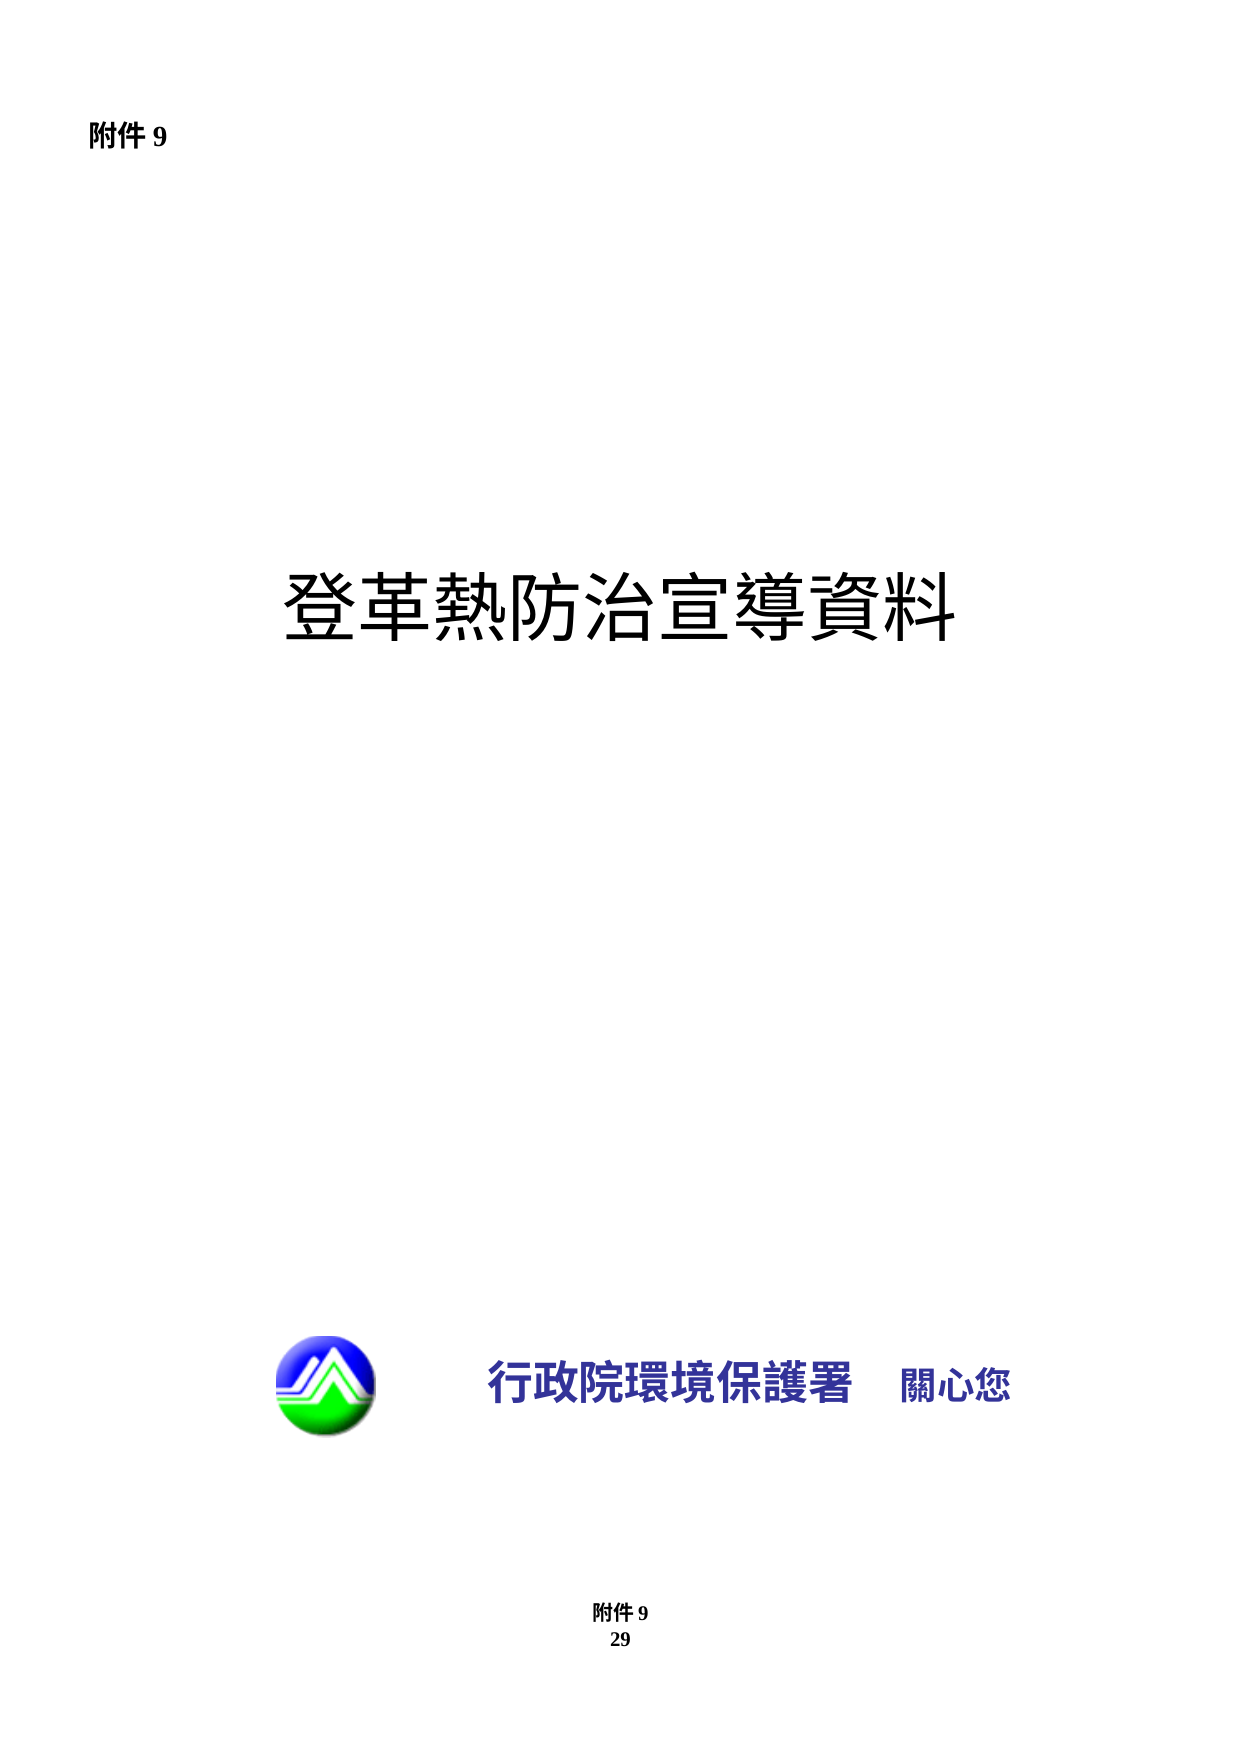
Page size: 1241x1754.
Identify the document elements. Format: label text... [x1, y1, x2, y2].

text 附件9 [88, 113, 190, 155]
subtitle 登革熱防治宣導資料 [187, 529, 1053, 654]
subtitle [73, 105, 205, 199]
